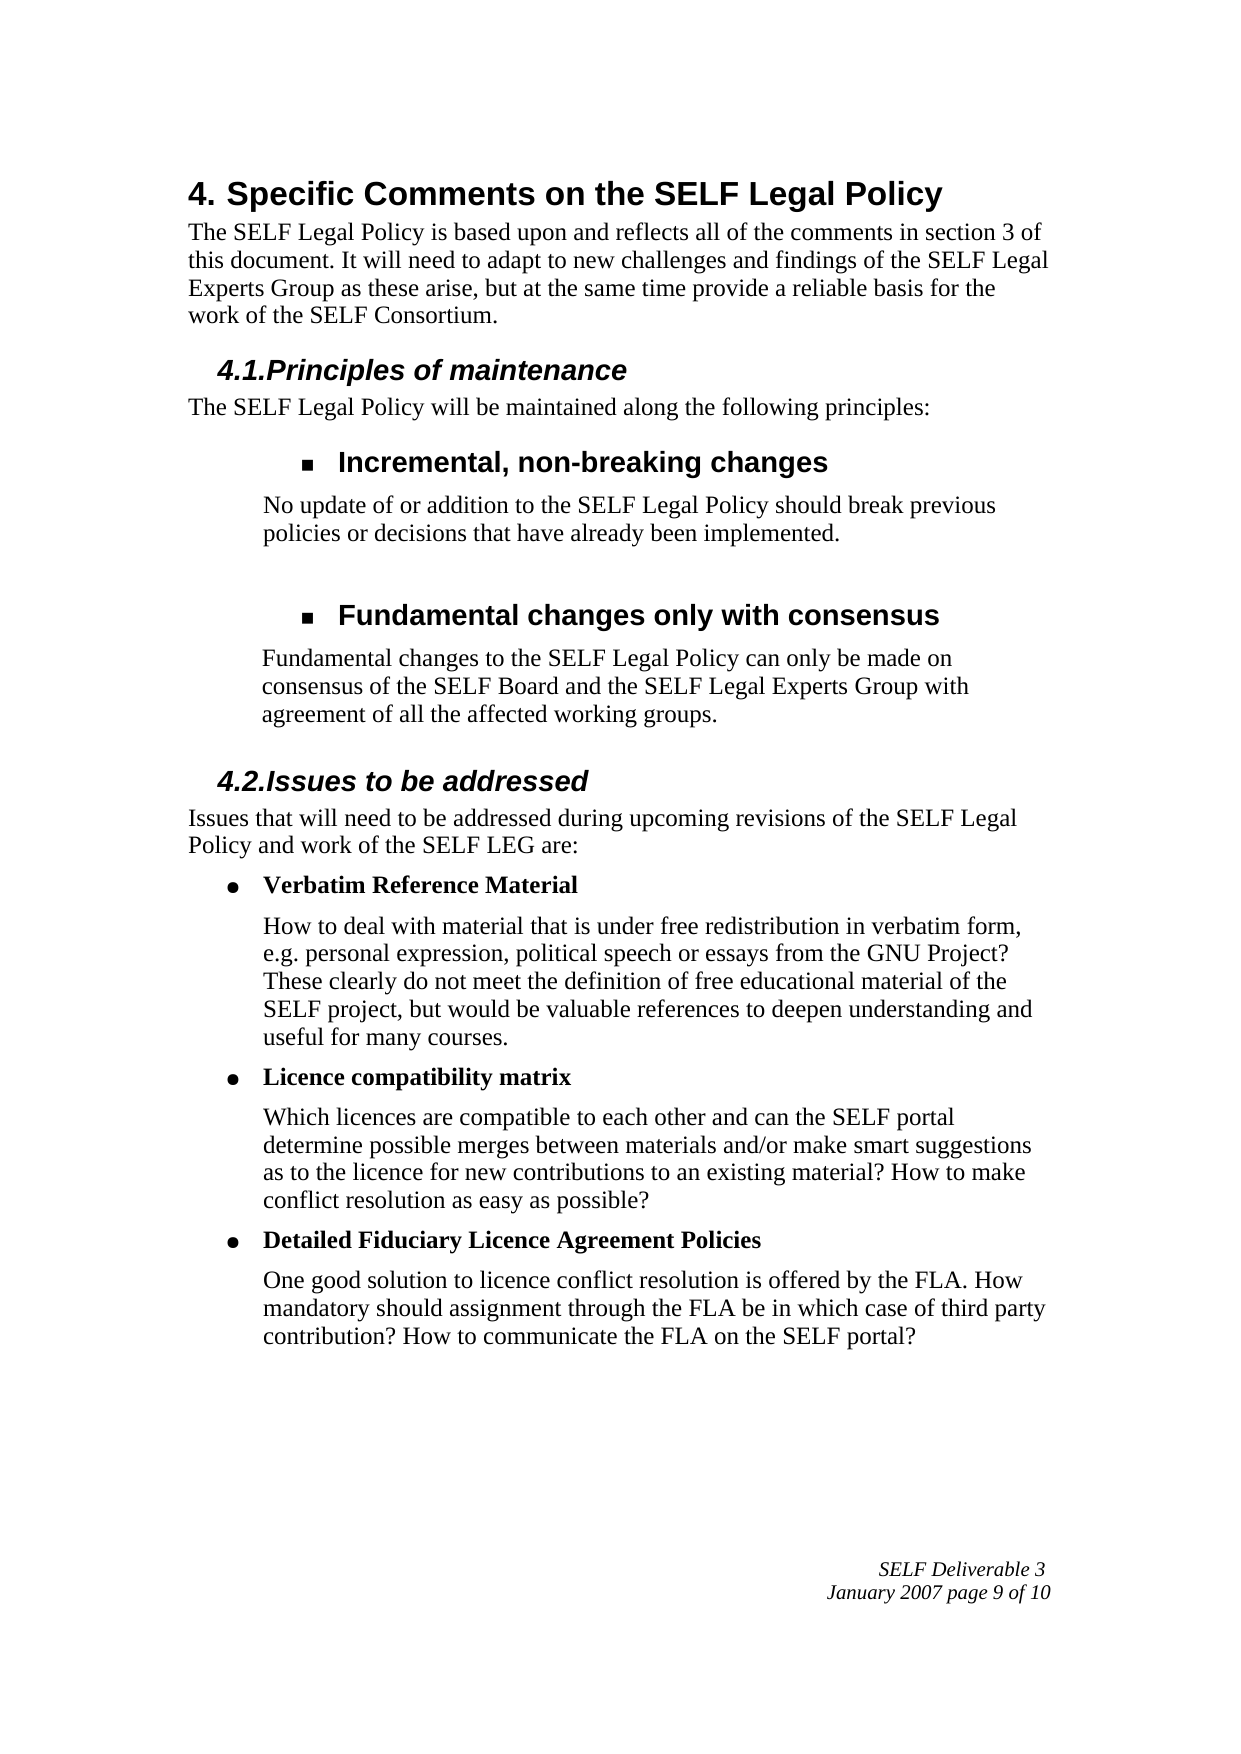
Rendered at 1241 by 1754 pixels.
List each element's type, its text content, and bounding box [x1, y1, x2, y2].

list No update of or addition to the SELF Legal Policy should break previous policies or decisions that have already been implemented. [225, 491, 1052, 546]
list Which licences are compatible to each other and can the SELF portal determine possible merges between materials and/or make smart suggestions as to the licence for new contributions to an existing material? How to make conflict resolution as easy as possible? [225, 1103, 1052, 1214]
text Fundamental changes to the SELF Legal Policy can only be made on consensus of the SELF Board and the SELF Legal Experts Group with agreement of all the affected working groups. [262, 644, 1052, 727]
list How to deal with material that is under free redistribution in verbatim form, e.g. personal expression, political speech or essays from the GNU Project? These clearly do not meet the definition of free educational material of the SELF project, but would be valuable references to deepen understanding and useful for many courses. [225, 912, 1052, 1050]
subtitle Fundamental changes only with consensus [300, 599, 1052, 632]
list Detailed Fiduciary Licence Agreement Policies [225, 1226, 1052, 1254]
subtitle Issues to be addressed [217, 765, 1052, 797]
text The SELF Legal Policy will be maintained along the following principles: [188, 393, 1052, 421]
list One good solution to licence conflict resolution is offered by the FLA. How mandatory should assignment through the FLA be in which case of third party contribution? How to communicate the FLA on the SELF portal? [225, 1267, 1052, 1350]
list Verbatim Reference Material [225, 872, 1052, 899]
text Issues that will need to be addressed during upcoming revisions of the SELF Legal Policy and work of the SELF LEG are: [188, 804, 1052, 859]
text The SELF Legal Policy is based upon and reflects all of the comments in section 3 of this document. It will need to adapt to new challenges and findings of the SELF Legal Experts Group as these arise, but at the same time provide a reliable basis for the work of the SELF Consortium. [188, 218, 1052, 329]
list Licence compatibility matrix [225, 1063, 1052, 1091]
subtitle Specific Comments on the SELF Legal Policy [188, 175, 1052, 212]
subtitle Principles of maintenance [217, 354, 1052, 387]
subtitle Incremental, non-breaking changes [300, 446, 1052, 478]
